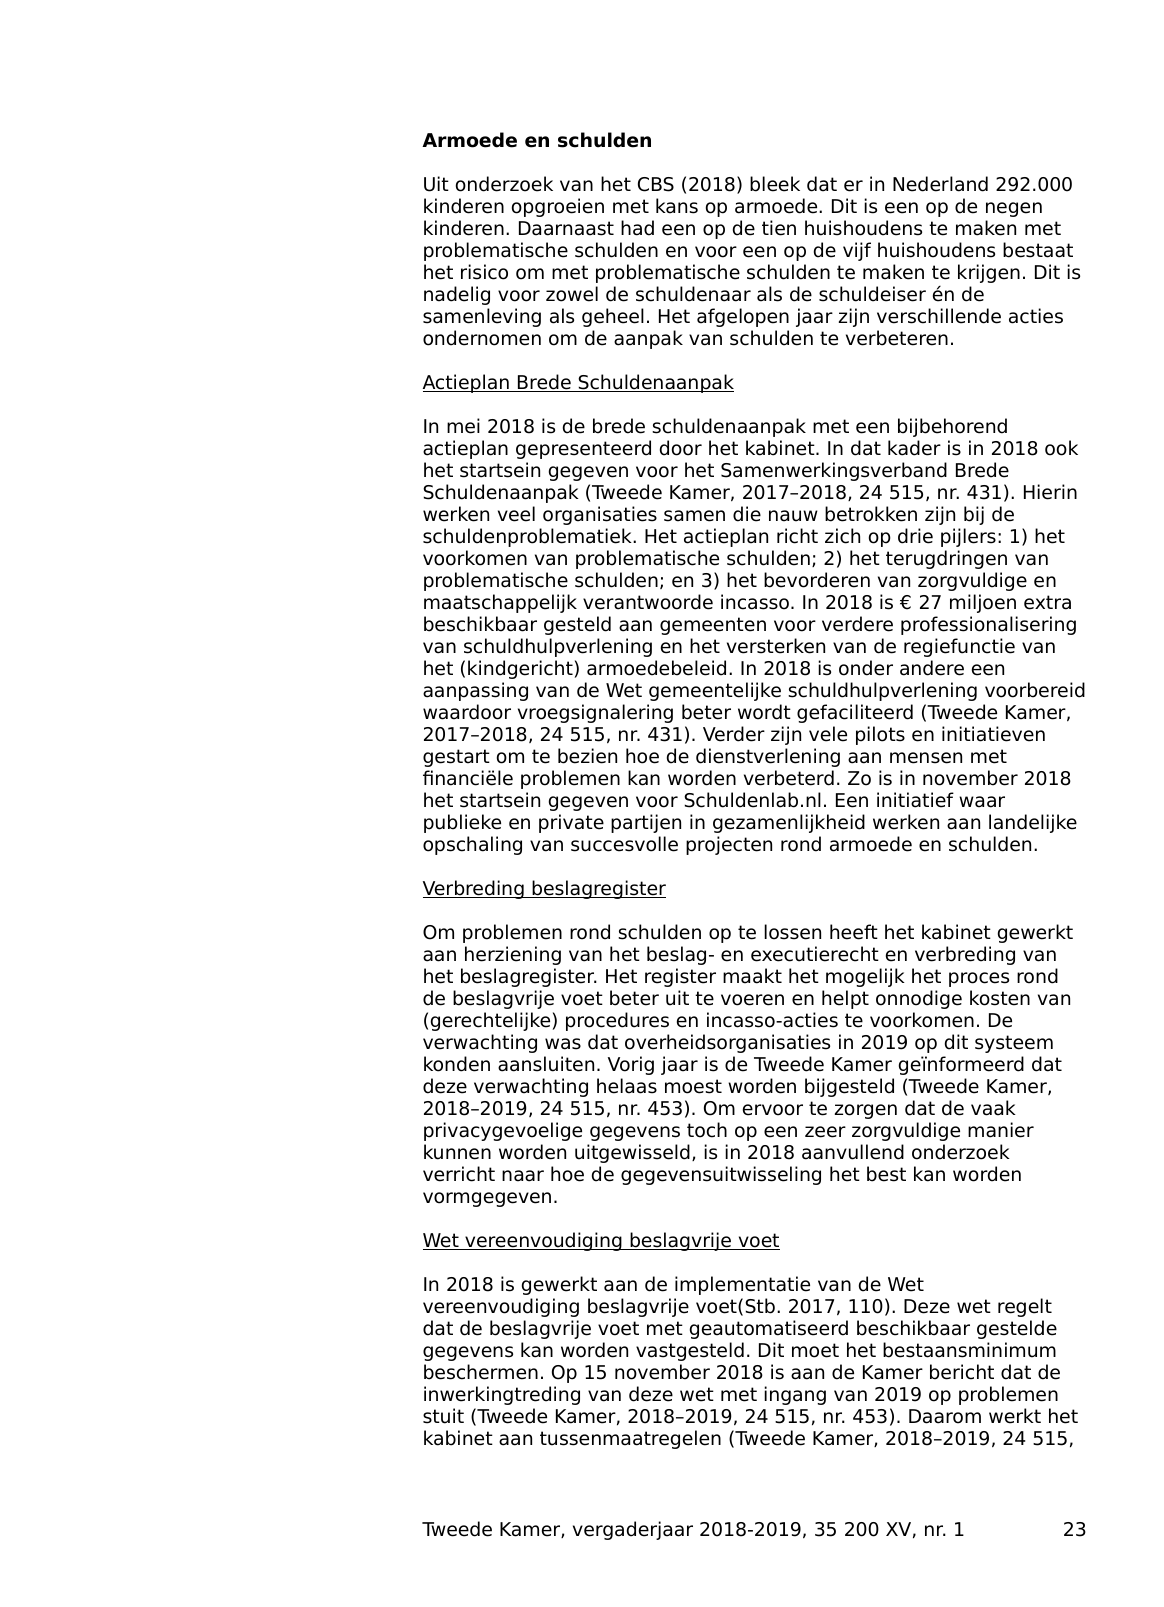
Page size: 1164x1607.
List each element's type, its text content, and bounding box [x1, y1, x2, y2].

subtitle Wet vereenvoudiging beslagvrije voet [422, 1230, 1087, 1252]
text Uit onderzoek van het CBS (2018) bleek dat er in Nederland 292.000 kinderen opgroeien met kans op armoede. Dit is een op de negen kinderen. Daarnaast had een op de tien huishoudens te maken met problematische schulden en voor een op de vijf huishoudens bestaat het risico om met problematische schulden te maken te krijgen. Dit is nadelig voor zowel de schuldenaar als de schuldeiser én de samenleving als geheel. Het afgelopen jaar zijn verschillende acties ondernomen om de aanpak van schulden te verbeteren. [422, 174, 1087, 350]
text In 2018 is gewerkt aan de implementatie van de Wet vereenvoudiging beslagvrije voet(Stb. 2017, 110). Deze wet regelt dat de beslagvrije voet met geautomatiseerd beschikbaar gestelde gegevens kan worden vastgesteld. Dit moet het bestaansminimum beschermen. Op 15 november 2018 is aan de Kamer bericht dat de inwerkingtreding van deze wet met ingang van 2019 op problemen stuit (Tweede Kamer, 2018–2019, 24 515, nr. 453). Daarom werkt het kabinet aan tussenmaatregelen (Tweede Kamer, 2018–2019, 24 515, [422, 1274, 1087, 1450]
text Om problemen rond schulden op te lossen heeft het kabinet gewerkt aan herziening van het beslag- en executierecht en verbreding van het beslagregister. Het register maakt het mogelijk het proces rond de beslagvrije voet beter uit te voeren en helpt onnodige kosten van (gerechtelijke) procedures en incasso-acties te voorkomen. De verwachting was dat overheidsorganisaties in 2019 op dit systeem konden aansluiten. Vorig jaar is de Tweede Kamer geïnformeerd dat deze verwachting helaas moest worden bijgesteld (Tweede Kamer, 2018–2019, 24 515, nr. 453). Om ervoor te zorgen dat de vaak privacygevoelige gegevens toch op een zeer zorgvuldige manier kunnen worden uitgewisseld, is in 2018 aanvullend onderzoek verricht naar hoe de gegevensuitwisseling het best kan worden vormgegeven. [422, 922, 1087, 1208]
text In mei 2018 is de brede schuldenaanpak met een bijbehorend actieplan gepresenteerd door het kabinet. In dat kader is in 2018 ook het startsein gegeven voor het Samenwerkingsverband Brede Schuldenaanpak (Tweede Kamer, 2017–2018, 24 515, nr. 431). Hierin werken veel organisaties samen die nauw betrokken zijn bij de schuldenproblematiek. Het actieplan richt zich op drie pijlers: 1) het voorkomen van problematische schulden; 2) het terugdringen van problematische schulden; en 3) het bevorderen van zorgvuldige en maatschappelijk verantwoorde incasso. In 2018 is € 27 miljoen extra beschikbaar gesteld aan gemeenten voor verdere professionalisering van schuldhulpverlening en het versterken van de regiefunctie van het (kindgericht) armoedebeleid. In 2018 is onder andere een aanpassing van de Wet gemeentelijke schuldhulpverlening voorbereid waardoor vroegsignalering beter wordt gefaciliteerd (Tweede Kamer, 2017–2018, 24 515, nr. 431). Verder zijn vele pilots en initiatieven gestart om te bezien hoe de dienstverlening aan mensen met financiële problemen kan worden verbeterd. Zo is in november 2018 het startsein gegeven voor Schuldenlab.nl. Een initiatief waar publieke en private partijen in gezamenlijkheid werken aan landelijke opschaling van succesvolle projecten rond armoede en schulden. [422, 416, 1087, 856]
subtitle Actieplan Brede Schuldenaanpak [422, 372, 1087, 394]
subtitle Armoede en schulden [422, 130, 1087, 152]
subtitle Verbreding beslagregister [422, 878, 1087, 900]
